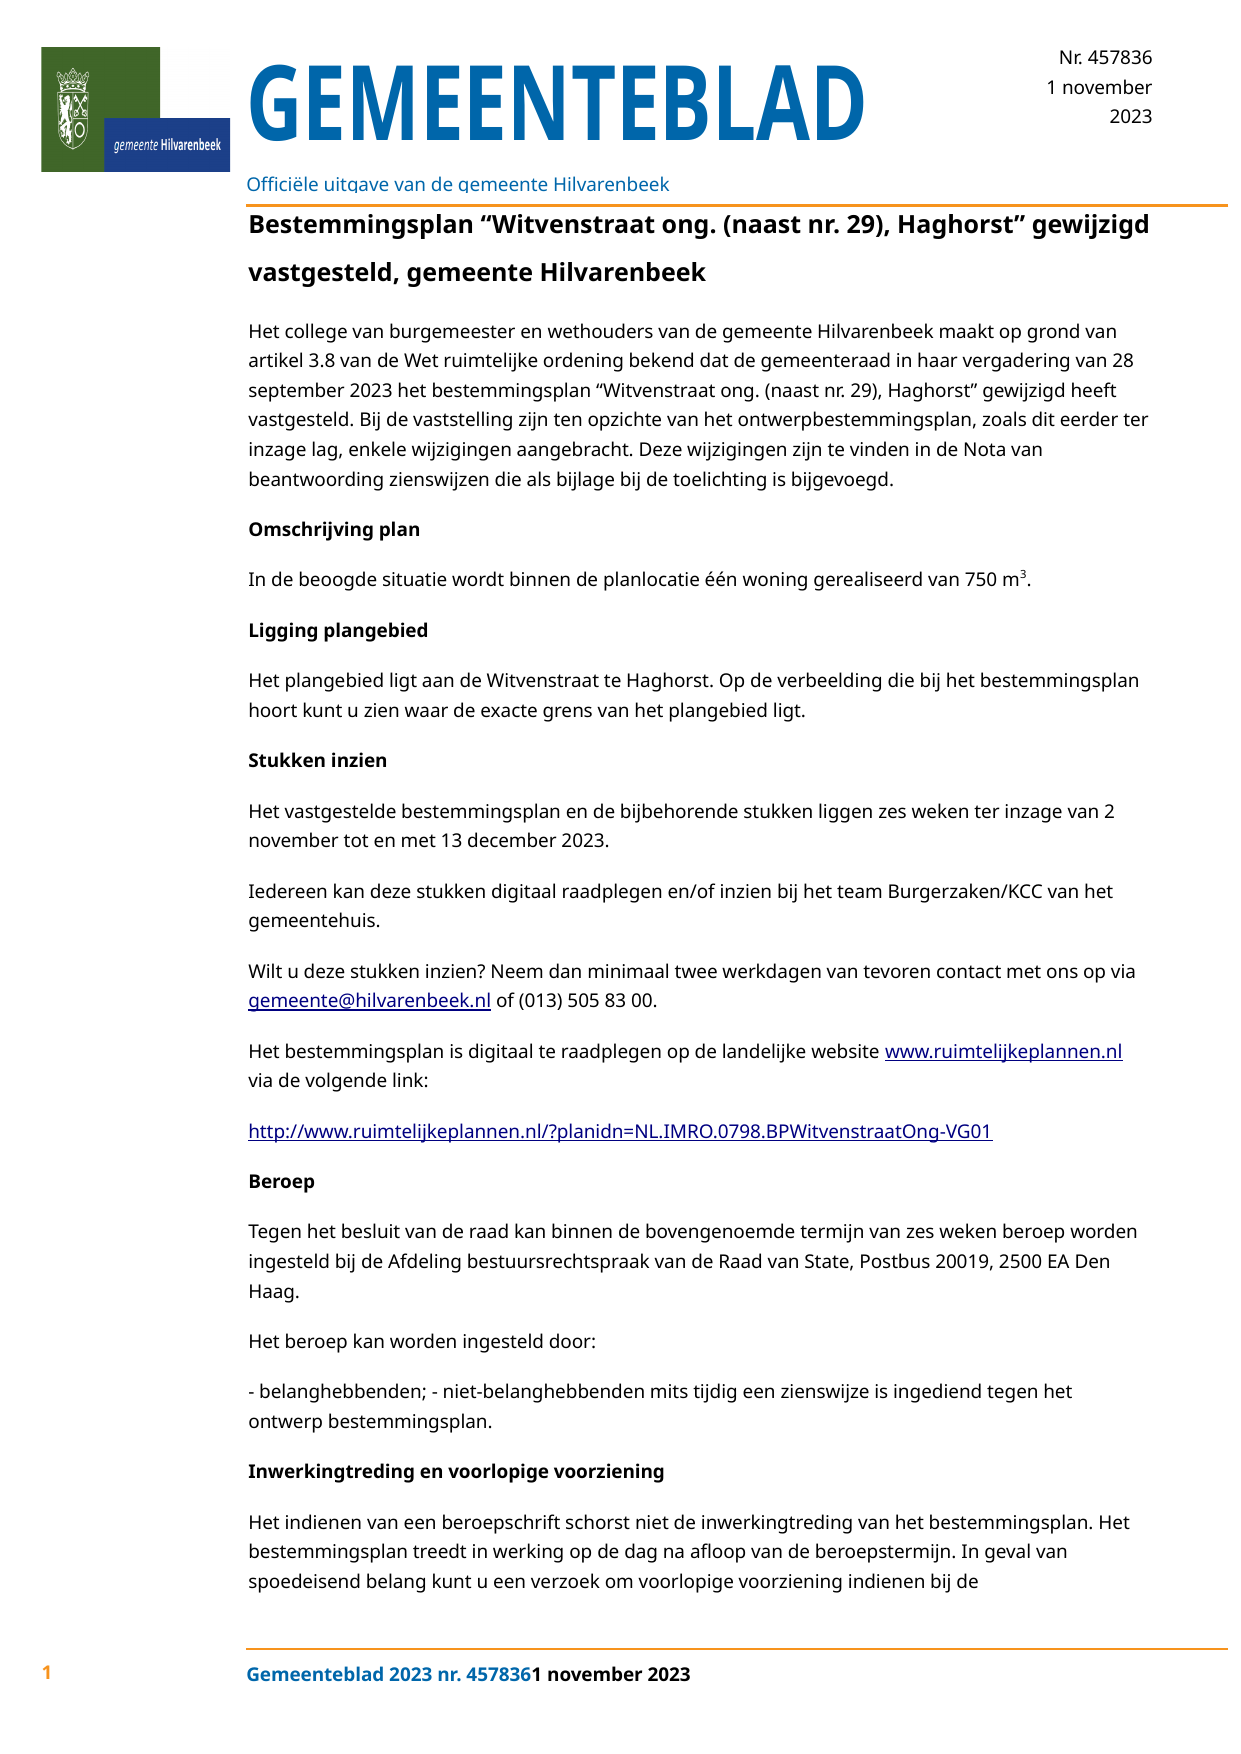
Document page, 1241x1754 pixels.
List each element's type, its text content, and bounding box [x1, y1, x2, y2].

text Bestemmingsplan “Witvenstraat ong. (naast nr. 29), Haghorst” gewijzigd vastgesteld, gemeente Hilvarenbeek [248, 207, 1152, 288]
text Beroep [248, 1168, 1152, 1194]
text Iedereen kan deze stukken digitaal raadplegen en/of inzien bij het team Burgerzaken/KCC van het gemeentehuis. [248, 878, 1152, 933]
text Het college van burgemeester en wethouders van de gemeente Hilvarenbeek maakt op grond van artikel 3.8 van de Wet ruimtelijke ordening bekend dat de gemeenteraad in haar vergadering van 28 september 2023 het bestemmingsplan “Witvenstraat ong. (naast nr. 29), Haghorst” gewijzigd heeft vastgesteld. Bij de vaststelling zijn ten opzichte van het ontwerpbestemmingsplan, zoals dit eerder ter inzage lag, enkele wijzigingen aangebracht. Deze wijzigingen zijn te vinden in de Nota van beantwoording zienswijzen die als bijlage bij de toelichting is bijgevoegd. [248, 318, 1152, 492]
text - belanghebbenden; - niet-belanghebbenden mits tijdig een zienswijze is ingediend tegen het ontwerp bestemmingsplan. [248, 1379, 1152, 1434]
text Inwerkingtreding en voorlopige voorziening [248, 1459, 1152, 1484]
text Tegen het besluit van de raad kan binnen de bovengenoemde termijn van zes weken beroep worden ingesteld bij de Afdeling bestuursrechtspraak van de Raad van State, Postbus 20019, 2500 EA Den Haag. [248, 1219, 1152, 1304]
text Ligging plangebied [248, 617, 1152, 643]
text In de beoogde situatie wordt binnen de planlocatie één woning gerealiseerd van 750 m3. [248, 567, 1152, 592]
text Het vastgestelde bestemmingsplan en de bijbehorende stukken liggen zes weken ter inzage van 2 november tot en met 13 december 2023. [248, 798, 1152, 853]
text Het beroep kan worden ingesteld door: [248, 1328, 1152, 1354]
text Omschrijving plan [248, 516, 1152, 542]
text http://www.ruimtelijkeplannen.nl/?planidn=NL.IMRO.0798.BPWitvenstraatOng-VG01 [248, 1118, 1152, 1144]
text Stukken inzien [248, 747, 1152, 773]
text Het indienen van een beroepschrift schorst niet de inwerkingtreding van het bestemmingsplan. Het bestemmingsplan treedt in werking op de dag na afloop van de beroepstermijn. In geval van spoedeisend belang kunt u een verzoek om voorlopige voorziening indienen bij de [248, 1509, 1152, 1594]
picture [41, 47, 231, 172]
text Wilt u deze stukken inzien? Neem dan minimaal twee werkdagen van tevoren contact met ons op via gemeente@hilvarenbeek.nl of (013) 505 83 00. [248, 958, 1152, 1013]
text Het plangebied ligt aan de Witvenstraat te Haghorst. Op de verbeelding die bij het bestemmingsplan hoort kunt u zien waar de exacte grens van het plangebied ligt. [248, 667, 1152, 723]
text Het bestemmingsplan is digitaal te raadplegen op de landelijke website www.ruimtelijkeplannen.nl via de volgende link: [248, 1038, 1152, 1093]
